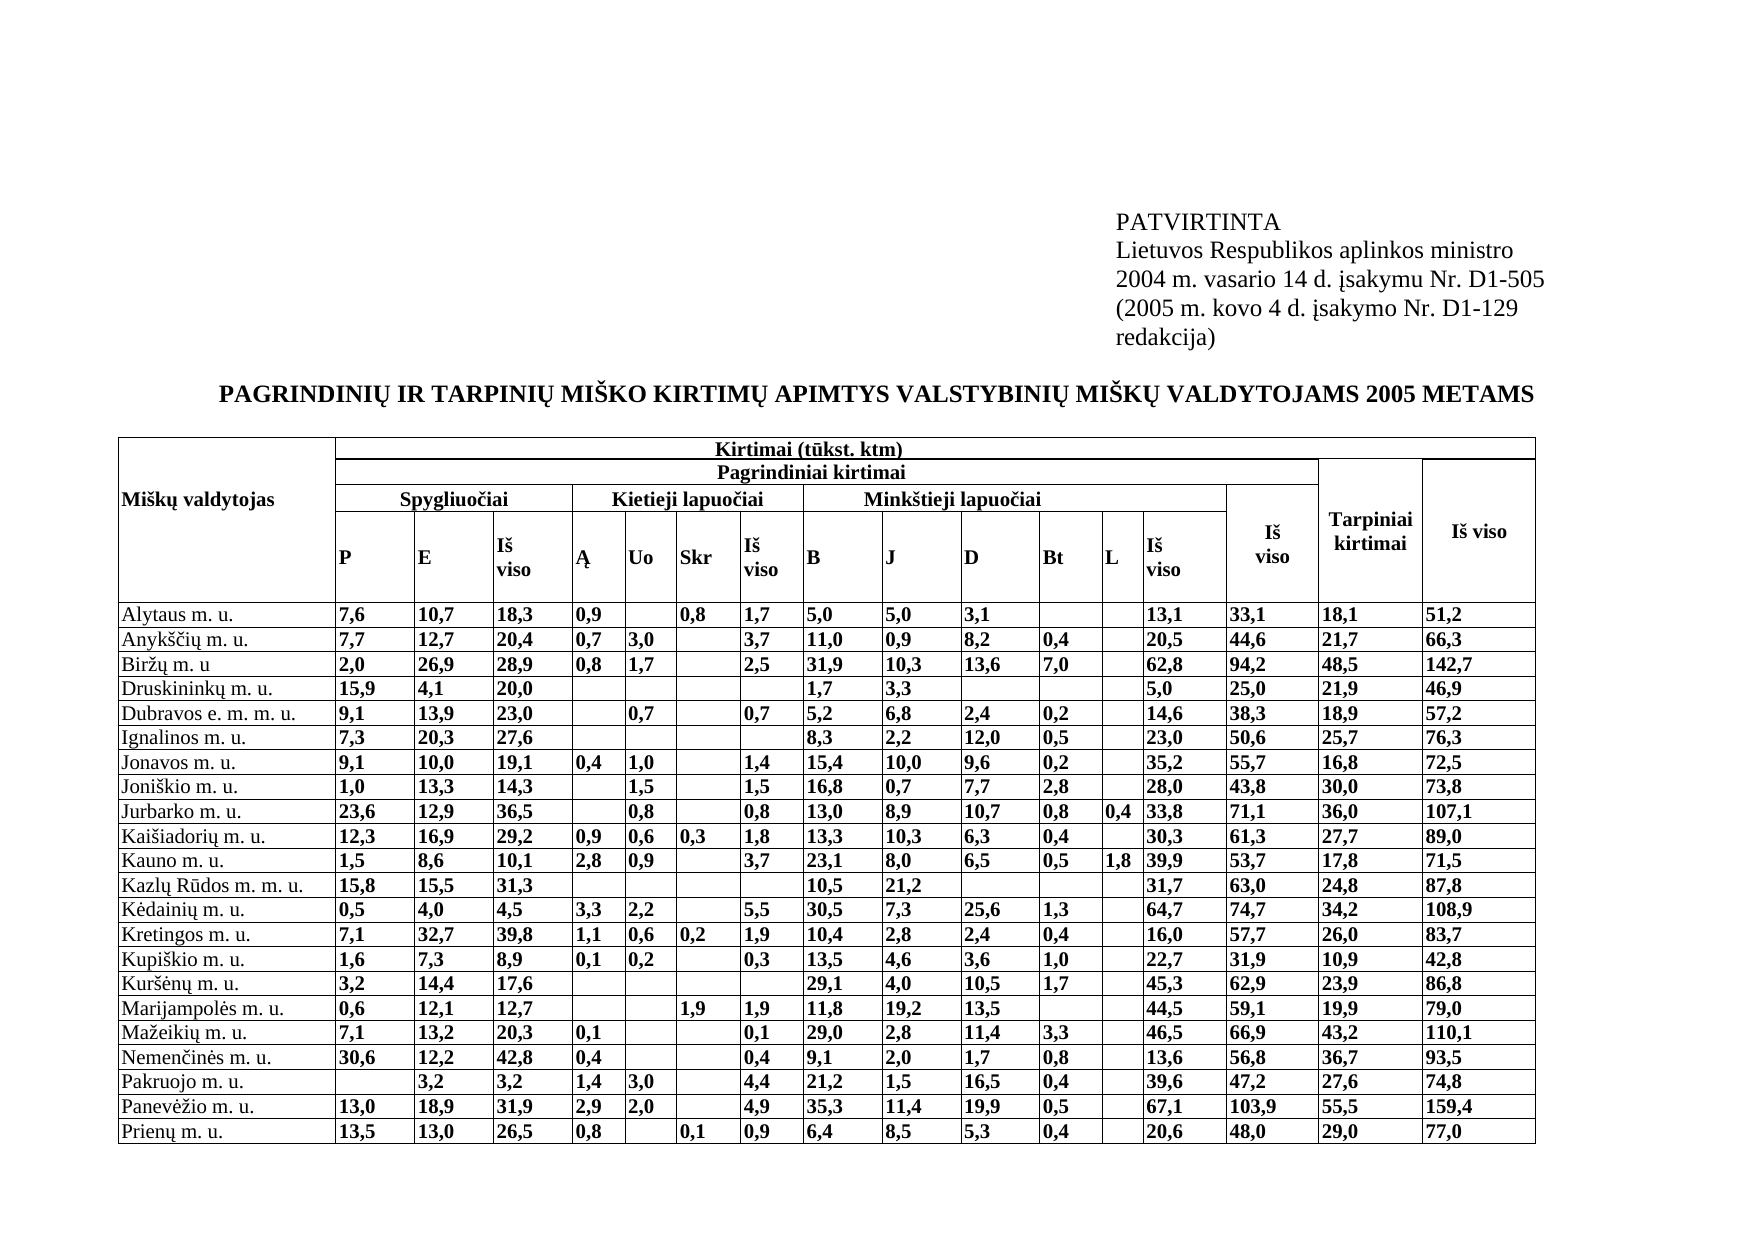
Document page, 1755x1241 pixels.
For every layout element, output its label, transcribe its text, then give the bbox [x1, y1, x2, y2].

table_cell [1103, 898, 1143, 921]
table_cell 16,5 [962, 1070, 1039, 1093]
table_cell 13,0 [415, 1119, 493, 1143]
table_cell 13,5 [962, 996, 1039, 1020]
table_cell 94,2 [1227, 652, 1318, 676]
table_cell 7,1 [336, 923, 414, 946]
table_cell 9,6 [962, 750, 1039, 774]
table_cell [677, 972, 740, 995]
table_cell 11,4 [883, 1095, 961, 1118]
table_cell 0,7 [626, 701, 676, 725]
table_cell 4,5 [494, 898, 572, 921]
table_cell 28,0 [1144, 775, 1226, 798]
table_cell [1040, 603, 1102, 626]
table_cell [1103, 996, 1143, 1020]
table_cell 22,7 [1144, 947, 1226, 971]
table_cell 9,1 [804, 1045, 882, 1069]
table_cell [626, 1021, 676, 1044]
table_cell 67,1 [1144, 1095, 1226, 1118]
table_cell 74,7 [1227, 898, 1318, 921]
table_cell [1103, 750, 1143, 774]
table_cell 18,3 [494, 603, 572, 626]
table_cell [962, 873, 1039, 897]
table_cell 0,2 [1040, 750, 1102, 774]
table_cell Bt [1040, 512, 1102, 602]
table_cell [677, 800, 740, 823]
table_cell [1040, 677, 1102, 700]
table_cell 3,2 [336, 972, 414, 995]
table_cell 57,2 [1423, 701, 1535, 725]
table_cell 56,8 [1227, 1045, 1318, 1069]
table_cell [1103, 1119, 1143, 1143]
table_cell 12,1 [415, 996, 493, 1020]
table_cell 10,3 [883, 652, 961, 676]
table_cell 16,9 [415, 824, 493, 848]
table_cell 7,3 [883, 898, 961, 921]
text PATVIRTINTA [118, 207, 1636, 235]
table_cell 0,8 [1040, 1045, 1102, 1069]
table_cell 16,8 [804, 775, 882, 798]
table_cell 0,8 [626, 800, 676, 823]
table_cell 5,3 [962, 1119, 1039, 1143]
table_cell Dubravos e. m. m. u. [119, 701, 335, 725]
table_cell Kėdainių m. u. [119, 898, 335, 921]
table_cell 1,6 [336, 947, 414, 971]
table_cell [741, 726, 803, 749]
table_cell 19,1 [494, 750, 572, 774]
table_cell 0,4 [573, 750, 625, 774]
table_cell [677, 873, 740, 897]
table_cell [1103, 1021, 1143, 1044]
table_cell Nemenčinės m. u. [119, 1045, 335, 1069]
table_cell P [336, 512, 414, 602]
table_cell 0,9 [573, 603, 625, 626]
table_cell 21,9 [1319, 677, 1422, 700]
table_cell 36,0 [1319, 800, 1422, 823]
table_cell 159,4 [1423, 1095, 1535, 1118]
table_cell [1103, 701, 1143, 725]
table_cell 23,1 [804, 849, 882, 872]
text redakcija) [118, 322, 1636, 350]
table_cell 71,5 [1423, 849, 1535, 872]
table_cell 3,1 [962, 603, 1039, 626]
table_cell [573, 726, 625, 749]
text Lietuvos Respublikos aplinkos ministro [118, 235, 1636, 264]
table_cell 30,0 [1319, 775, 1422, 798]
table_cell Pakruojo m. u. [119, 1070, 335, 1093]
table_cell 8,2 [962, 628, 1039, 651]
table_cell 39,8 [494, 923, 572, 946]
table_cell 0,8 [1040, 800, 1102, 823]
table_cell 2,2 [626, 898, 676, 921]
table_cell 43,8 [1227, 775, 1318, 798]
table_cell 48,5 [1319, 652, 1422, 676]
table_cell 6,8 [883, 701, 961, 725]
table_cell Jonavos m. u. [119, 750, 335, 774]
table_cell 15,4 [804, 750, 882, 774]
table_cell 51,2 [1423, 603, 1535, 626]
table_cell 142,7 [1423, 652, 1535, 676]
table_cell 23,0 [1144, 726, 1226, 749]
table_cell [626, 603, 676, 626]
table_cell [573, 701, 625, 725]
table_cell 0,9 [883, 628, 961, 651]
table_cell 31,9 [1227, 947, 1318, 971]
table_cell 2,0 [883, 1045, 961, 1069]
table_cell Tarpiniai kirtimai [1319, 459, 1422, 602]
table_cell 11,0 [804, 628, 882, 651]
table_cell 10,4 [804, 923, 882, 946]
table_cell 2,8 [573, 849, 625, 872]
table_cell 0,4 [1040, 923, 1102, 946]
table_cell 2,0 [336, 652, 414, 676]
table_cell 1,5 [883, 1070, 961, 1093]
table_cell 1,4 [741, 750, 803, 774]
table_cell [1103, 726, 1143, 749]
table_cell 0,9 [741, 1119, 803, 1143]
table_cell 0,3 [677, 824, 740, 848]
table_cell 29,2 [494, 824, 572, 848]
text PAGRINDINIŲ IR TARPINIŲ MIŠKO KIRTIMŲ APIMTYS VALSTYBINIŲ MIŠKŲ VALDYTOJAMS 2005 METAMS [118, 379, 1636, 408]
table_cell Iš viso [741, 512, 803, 602]
table_cell [1103, 652, 1143, 676]
table_cell 2,0 [626, 1095, 676, 1118]
table_cell 20,6 [1144, 1119, 1226, 1143]
table_cell Ignalinos m. u. [119, 726, 335, 749]
table_header [119, 438, 335, 484]
table_cell [626, 1119, 676, 1143]
table_cell 66,3 [1423, 628, 1535, 651]
table_cell 0,7 [573, 628, 625, 651]
table_cell 10,5 [804, 873, 882, 897]
table_cell 0,4 [1040, 1119, 1102, 1143]
table_cell 62,9 [1227, 972, 1318, 995]
table_cell 0,9 [573, 824, 625, 848]
table_cell 108,9 [1423, 898, 1535, 921]
table_cell 10,7 [962, 800, 1039, 823]
table_cell Iš viso [1423, 460, 1535, 602]
table_cell 0,8 [573, 1119, 625, 1143]
table_cell 9,1 [336, 701, 414, 725]
table_cell 7,3 [336, 726, 414, 749]
table_cell 61,3 [1227, 824, 1318, 848]
table_cell Kupiškio m. u. [119, 947, 335, 971]
table_cell 6,4 [804, 1119, 882, 1143]
table_cell 0,7 [741, 701, 803, 725]
table_cell 29,0 [804, 1021, 882, 1044]
table_cell 0,9 [626, 849, 676, 872]
table_cell Mažeikių m. u. [119, 1021, 335, 1044]
table_cell 4,4 [741, 1070, 803, 1093]
table_cell [741, 677, 803, 700]
table_cell 107,1 [1423, 800, 1535, 823]
table_cell 0,8 [573, 652, 625, 676]
table_cell [1040, 873, 1102, 897]
table_cell 72,5 [1423, 750, 1535, 774]
table_cell 1,0 [1040, 947, 1102, 971]
table_cell 33,8 [1144, 800, 1226, 823]
table_cell [1040, 996, 1102, 1020]
table_cell 0,4 [1040, 824, 1102, 848]
table_cell 0,5 [1040, 726, 1102, 749]
table_cell 13,9 [415, 701, 493, 725]
table_cell 62,8 [1144, 652, 1226, 676]
table_cell Panevėžio m. u. [119, 1095, 335, 1118]
table_cell [677, 947, 740, 971]
table_cell 26,9 [415, 652, 493, 676]
table_cell 3,3 [1040, 1021, 1102, 1044]
table_cell 48,0 [1227, 1119, 1318, 1143]
table_cell 2,4 [962, 923, 1039, 946]
table_cell [626, 972, 676, 995]
table_cell 1,0 [336, 775, 414, 798]
table_cell [1103, 1070, 1143, 1093]
table_cell 32,7 [415, 923, 493, 946]
table_cell 74,8 [1423, 1070, 1535, 1093]
table_cell 1,9 [741, 923, 803, 946]
table_cell 64,7 [1144, 898, 1226, 921]
table_cell Iš viso [494, 512, 572, 602]
table_cell 10,7 [415, 603, 493, 626]
table_cell [1103, 923, 1143, 946]
table_cell 13,6 [962, 652, 1039, 676]
table_cell 1,3 [1040, 898, 1102, 921]
table_cell 13,0 [336, 1095, 414, 1118]
table_cell 1,7 [962, 1045, 1039, 1069]
table_cell 50,6 [1227, 726, 1318, 749]
table_cell [677, 898, 740, 921]
table_cell 31,7 [1144, 873, 1226, 897]
table_cell 83,7 [1423, 923, 1535, 946]
table_cell [119, 511, 335, 530]
table_cell 2,2 [883, 726, 961, 749]
table_cell B [804, 512, 882, 602]
table_cell 0,2 [626, 947, 676, 971]
table_cell 34,2 [1319, 898, 1422, 921]
table_cell [741, 873, 803, 897]
table_cell 10,0 [415, 750, 493, 774]
table_cell 33,1 [1227, 603, 1318, 626]
table_cell 13,6 [1144, 1045, 1226, 1069]
table_cell [573, 775, 625, 798]
table_cell 19,9 [1319, 996, 1422, 1020]
table_cell [677, 775, 740, 798]
table_cell 73,8 [1423, 775, 1535, 798]
table_cell 14,3 [494, 775, 572, 798]
table_cell Miškų valdytojas [119, 484, 335, 511]
table_cell [1103, 972, 1143, 995]
table_cell 8,5 [883, 1119, 961, 1143]
table_cell [677, 750, 740, 774]
table_cell 1,7 [741, 603, 803, 626]
table_cell 3,2 [494, 1070, 572, 1093]
table_cell 13,2 [415, 1021, 493, 1044]
table_cell Iš viso [1227, 485, 1318, 602]
table_cell 7,1 [336, 1021, 414, 1044]
table_cell Kretingos m. u. [119, 923, 335, 946]
table_cell 76,3 [1423, 726, 1535, 749]
table_cell [1103, 947, 1143, 971]
table_cell 7,3 [415, 947, 493, 971]
table_cell Joniškio m. u. [119, 775, 335, 798]
table_cell 20,5 [1144, 628, 1226, 651]
table_cell 0,8 [741, 800, 803, 823]
table_cell 31,9 [804, 652, 882, 676]
table_cell L [1103, 512, 1143, 602]
table_cell 25,0 [1227, 677, 1318, 700]
table_cell [962, 677, 1039, 700]
table_cell [1103, 677, 1143, 700]
table_cell 0,4 [1040, 1070, 1102, 1093]
table_cell 4,0 [415, 898, 493, 921]
table_cell [677, 652, 740, 676]
table_cell 7,0 [1040, 652, 1102, 676]
table_cell 2,8 [883, 1021, 961, 1044]
table_cell 1,9 [677, 996, 740, 1020]
table_cell 42,8 [1423, 947, 1535, 971]
table_cell Kietieji lapuočiai [573, 485, 803, 511]
table_cell Pagrindiniai kirtimai [396, 460, 1226, 484]
table_cell 87,8 [1423, 873, 1535, 897]
table_cell 28,9 [494, 652, 572, 676]
table_cell Kaišiadorių m. u. [119, 824, 335, 848]
table_cell 71,1 [1227, 800, 1318, 823]
table_cell 21,2 [804, 1070, 882, 1093]
table_cell 0,4 [1103, 800, 1143, 823]
table_cell Jurbarko m. u. [119, 800, 335, 823]
table_cell 1,0 [626, 750, 676, 774]
table_cell 39,6 [1144, 1070, 1226, 1093]
table_cell 0,2 [1040, 701, 1102, 725]
table_cell 15,5 [415, 873, 493, 897]
table_cell D [962, 512, 1039, 602]
table_cell 1,5 [741, 775, 803, 798]
table_cell 59,1 [1227, 996, 1318, 1020]
table_cell 4,6 [883, 947, 961, 971]
table_cell 16,0 [1144, 923, 1226, 946]
table_cell 16,8 [1319, 750, 1422, 774]
table_cell 9,1 [336, 750, 414, 774]
table_cell 5,5 [741, 898, 803, 921]
table_cell Biržų m. u [119, 652, 335, 676]
table_cell [741, 972, 803, 995]
table_cell [1103, 1045, 1143, 1069]
table_cell 0,6 [626, 824, 676, 848]
table_cell 13,3 [804, 824, 882, 848]
table_cell 0,5 [1040, 849, 1102, 872]
table_cell 0,6 [626, 923, 676, 946]
table_cell 18,1 [1319, 603, 1422, 626]
table_cell Kazlų Rūdos m. m. u. [119, 873, 335, 897]
table_cell 93,5 [1423, 1045, 1535, 1069]
table_cell 35,2 [1144, 750, 1226, 774]
table_cell 8,6 [415, 849, 493, 872]
table_header [1226, 438, 1535, 458]
table_cell [1103, 873, 1143, 897]
table_cell [1103, 775, 1143, 798]
table_cell [677, 1095, 740, 1118]
table_cell 0,7 [883, 775, 961, 798]
text (2005 m. kovo 4 d. įsakymo Nr. D1-129 [118, 293, 1636, 322]
table_cell 7,7 [336, 628, 414, 651]
table_cell 17,8 [1319, 849, 1422, 872]
table_cell Uo [626, 512, 676, 602]
table_cell Ą [573, 512, 625, 602]
table_cell 0,1 [573, 1021, 625, 1044]
table_cell 3,3 [573, 898, 625, 921]
table_cell [1103, 603, 1143, 626]
table_cell 17,6 [494, 972, 572, 995]
table_cell [1103, 1095, 1143, 1118]
table_cell 20,3 [415, 726, 493, 749]
table_cell [1226, 460, 1318, 484]
table_cell 57,7 [1227, 923, 1318, 946]
table_cell 45,3 [1144, 972, 1226, 995]
table_cell 36,7 [1319, 1045, 1422, 1069]
table_cell 10,3 [883, 824, 961, 848]
table_cell [626, 677, 676, 700]
table_cell 13,0 [804, 800, 882, 823]
table_cell 7,7 [962, 775, 1039, 798]
table_cell [1102, 485, 1143, 511]
table_cell 4,1 [415, 677, 493, 700]
table_cell 2,9 [573, 1095, 625, 1118]
table_cell 31,9 [494, 1095, 572, 1118]
table_cell 12,7 [415, 628, 493, 651]
table_cell 12,2 [415, 1045, 493, 1069]
table_cell 0,4 [573, 1045, 625, 1069]
table_cell 1,9 [741, 996, 803, 1020]
text 2004 m. vasario 14 d. įsakymu Nr. D1-505 [118, 264, 1636, 293]
table_cell 0,2 [677, 923, 740, 946]
table_cell 0,6 [336, 996, 414, 1020]
table_cell 1,1 [573, 923, 625, 946]
table_cell [677, 726, 740, 749]
table_cell 42,8 [494, 1045, 572, 1069]
table_cell 39,9 [1144, 849, 1226, 872]
table_cell 4,9 [741, 1095, 803, 1118]
table_cell 27,6 [1319, 1070, 1422, 1093]
table_cell [626, 1045, 676, 1069]
table_cell 3,3 [883, 677, 961, 700]
table_cell [1103, 628, 1143, 651]
table_cell [573, 972, 625, 995]
table_cell 13,1 [1144, 603, 1226, 626]
table_cell 8,3 [804, 726, 882, 749]
table_cell 0,1 [573, 947, 625, 971]
table_cell 10,5 [962, 972, 1039, 995]
table_cell 5,2 [804, 701, 882, 725]
table_cell 12,9 [415, 800, 493, 823]
table_header Kirtimai (tūkst. ktm) [396, 438, 1226, 458]
table_cell [1143, 485, 1226, 511]
table_cell 63,0 [1227, 873, 1318, 897]
table_cell 35,3 [804, 1095, 882, 1118]
table_cell 2,8 [883, 923, 961, 946]
table_cell 27,7 [1319, 824, 1422, 848]
table_cell [119, 530, 335, 602]
table_cell 19,2 [883, 996, 961, 1020]
table_cell 36,5 [494, 800, 572, 823]
table_cell 23,9 [1319, 972, 1422, 995]
table_cell 0,5 [1040, 1095, 1102, 1118]
table_cell E [415, 512, 493, 602]
table_cell 26,5 [494, 1119, 572, 1143]
table_cell 3,7 [741, 849, 803, 872]
table_cell 11,8 [804, 996, 882, 1020]
table_cell 7,6 [336, 603, 414, 626]
table_cell 1,7 [626, 652, 676, 676]
table_cell 8,9 [883, 800, 961, 823]
table_cell 13,5 [804, 947, 882, 971]
table_cell 21,2 [883, 873, 961, 897]
table_cell [626, 873, 676, 897]
table_cell 38,3 [1227, 701, 1318, 725]
table_cell 30,3 [1144, 824, 1226, 848]
table_cell [677, 1070, 740, 1093]
table_cell [677, 628, 740, 651]
table_cell 2,5 [741, 652, 803, 676]
table_cell [626, 726, 676, 749]
table_cell 27,6 [494, 726, 572, 749]
table_cell 8,0 [883, 849, 961, 872]
table_cell 24,8 [1319, 873, 1422, 897]
table_cell 1,5 [626, 775, 676, 798]
table_cell 44,6 [1227, 628, 1318, 651]
table_cell 3,6 [962, 947, 1039, 971]
table_cell 0,4 [741, 1045, 803, 1069]
table_cell 2,8 [1040, 775, 1102, 798]
table_cell 110,1 [1423, 1021, 1535, 1044]
table_cell 11,4 [962, 1021, 1039, 1044]
table_cell 8,9 [494, 947, 572, 971]
table_cell 2,4 [962, 701, 1039, 725]
table_cell 3,0 [626, 628, 676, 651]
table_cell 10,9 [1319, 947, 1422, 971]
table_cell 55,5 [1319, 1095, 1422, 1118]
table_cell [677, 849, 740, 872]
table_cell [336, 1070, 414, 1093]
table_cell J [883, 512, 961, 602]
table_cell 3,2 [415, 1070, 493, 1093]
table_cell 53,7 [1227, 849, 1318, 872]
table_cell [1103, 824, 1143, 848]
table_cell 0,4 [1040, 628, 1102, 651]
table_cell 13,5 [336, 1119, 414, 1143]
table_cell [336, 460, 396, 484]
table_cell 1,5 [336, 849, 414, 872]
table_cell 55,7 [1227, 750, 1318, 774]
table_cell 18,9 [415, 1095, 493, 1118]
table_cell [573, 677, 625, 700]
table_cell Anykščių m. u. [119, 628, 335, 651]
table_cell 0,5 [336, 898, 414, 921]
table_cell [573, 996, 625, 1020]
table_cell 31,3 [494, 873, 572, 897]
table_cell Druskininkų m. u. [119, 677, 335, 700]
table_cell 77,0 [1423, 1119, 1535, 1143]
table_cell 66,9 [1227, 1021, 1318, 1044]
table_cell 14,4 [415, 972, 493, 995]
table_cell Alytaus m. u. [119, 603, 335, 626]
table_cell 1,4 [573, 1070, 625, 1093]
table_cell 25,6 [962, 898, 1039, 921]
table_cell Iš viso [1144, 512, 1226, 602]
table_cell 79,0 [1423, 996, 1535, 1020]
table_cell 10,1 [494, 849, 572, 872]
table_cell 12,3 [336, 824, 414, 848]
table_cell 21,7 [1319, 628, 1422, 651]
table_cell Marijampolės m. u. [119, 996, 335, 1020]
table_cell [573, 800, 625, 823]
table_cell [677, 1021, 740, 1044]
table_cell 29,1 [804, 972, 882, 995]
table_cell 12,0 [962, 726, 1039, 749]
table_cell 1,7 [1040, 972, 1102, 995]
table_cell 30,5 [804, 898, 882, 921]
table_cell [626, 996, 676, 1020]
table_cell 1,8 [741, 824, 803, 848]
table_cell [677, 701, 740, 725]
table_cell 46,9 [1423, 677, 1535, 700]
table_cell 12,7 [494, 996, 572, 1020]
table_cell 5,0 [883, 603, 961, 626]
table_cell 44,5 [1144, 996, 1226, 1020]
table_cell 4,0 [883, 972, 961, 995]
table_cell Prienų m. u. [119, 1119, 335, 1143]
table_cell Skr [677, 512, 740, 602]
table_cell 47,2 [1227, 1070, 1318, 1093]
table_cell 1,8 [1103, 849, 1143, 872]
table_cell 29,0 [1319, 1119, 1422, 1143]
table_cell Kauno m. u. [119, 849, 335, 872]
table_cell 23,0 [494, 701, 572, 725]
table_cell Minkštieji lapuočiai [804, 485, 1102, 511]
table_cell 20,0 [494, 677, 572, 700]
table_cell 0,1 [677, 1119, 740, 1143]
table_cell 0,3 [741, 947, 803, 971]
table_cell 103,9 [1227, 1095, 1318, 1118]
table_cell 14,6 [1144, 701, 1226, 725]
table_cell 19,9 [962, 1095, 1039, 1118]
table_cell 15,9 [336, 677, 414, 700]
table_cell 15,8 [336, 873, 414, 897]
table_cell 3,7 [741, 628, 803, 651]
table_cell 23,6 [336, 800, 414, 823]
table_cell Kuršėnų m. u. [119, 972, 335, 995]
table_cell 10,0 [883, 750, 961, 774]
table_cell 5,0 [1144, 677, 1226, 700]
table_cell 86,8 [1423, 972, 1535, 995]
table_cell 89,0 [1423, 824, 1535, 848]
table_cell 25,7 [1319, 726, 1422, 749]
table_cell 0,1 [741, 1021, 803, 1044]
table_cell 20,3 [494, 1021, 572, 1044]
table_cell 6,5 [962, 849, 1039, 872]
table_cell 1,7 [804, 677, 882, 700]
table_cell Spygliuočiai [336, 485, 572, 511]
table_cell 6,3 [962, 824, 1039, 848]
table_cell 26,0 [1319, 923, 1422, 946]
table_cell 5,0 [804, 603, 882, 626]
table_cell 46,5 [1144, 1021, 1226, 1044]
table_cell 18,9 [1319, 701, 1422, 725]
table_cell 30,6 [336, 1045, 414, 1069]
table_cell 43,2 [1319, 1021, 1422, 1044]
table_header [336, 438, 396, 458]
table_cell 20,4 [494, 628, 572, 651]
table_cell 13,3 [415, 775, 493, 798]
table_cell [677, 1045, 740, 1069]
table_cell [573, 873, 625, 897]
table_cell [677, 677, 740, 700]
table_cell 3,0 [626, 1070, 676, 1093]
table_cell 0,8 [677, 603, 740, 626]
